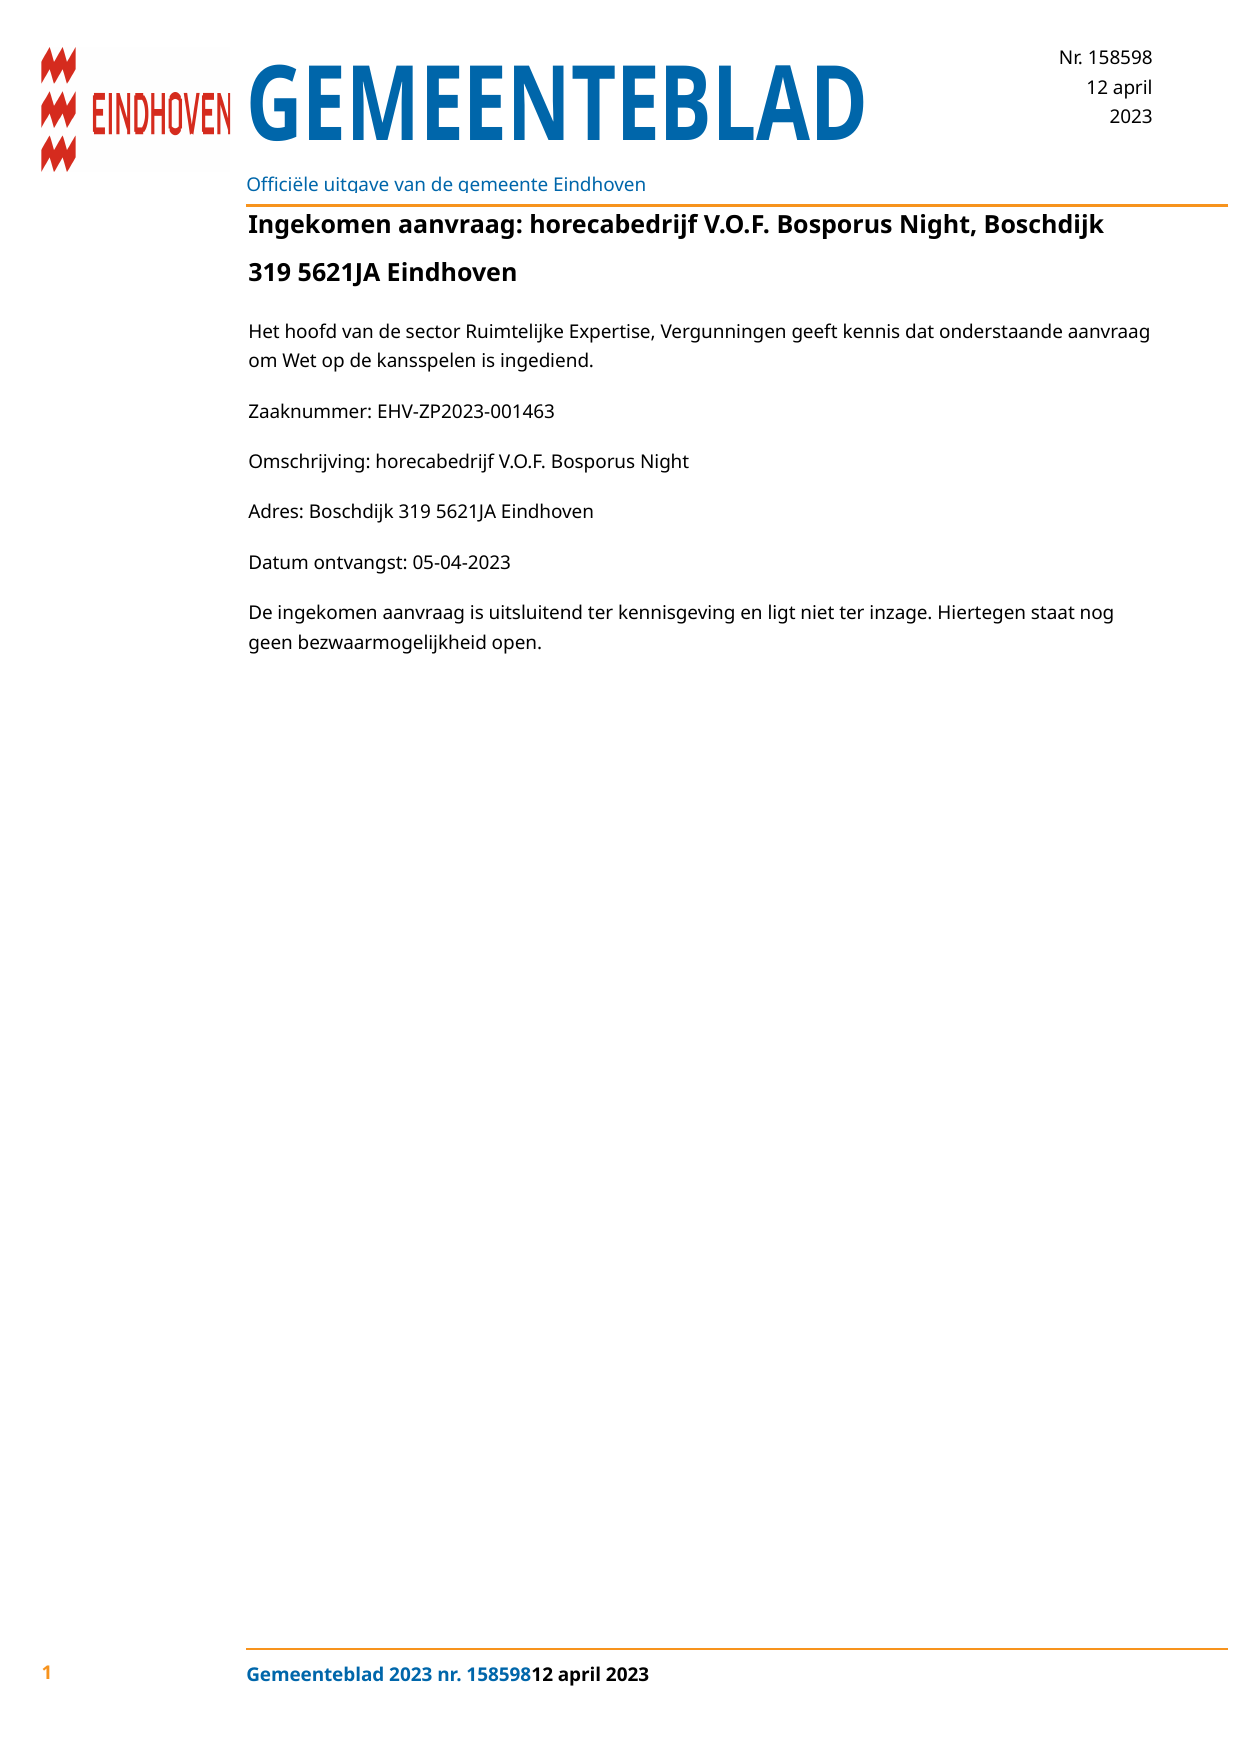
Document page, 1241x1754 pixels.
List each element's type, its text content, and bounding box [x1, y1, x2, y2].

text Ingekomen aanvraag: horecabedrijf V.O.F. Bosporus Night, Boschdijk 319 5621JA Eindhoven [248, 207, 1152, 288]
text De ingekomen aanvraag is uitsluitend ter kennisgeving en ligt niet ter inzage. Hiertegen staat nog geen bezwaarmogelijkheid open. [248, 599, 1152, 655]
text Zaaknummer: EHV-ZP2023-001463 [248, 398, 1152, 424]
text Adres: Boschdijk 319 5621JA Eindhoven [248, 499, 1152, 524]
text Datum ontvangst: 05-04-2023 [248, 549, 1152, 575]
text Omschrijving: horecabedrijf V.O.F. Bosporus Night [248, 448, 1152, 474]
picture [41, 47, 231, 172]
text Het hoofd van de sector Ruimtelijke Expertise, Vergunningen geeft kennis dat onderstaande aanvraag om Wet op de kansspelen is ingediend. [248, 318, 1152, 373]
